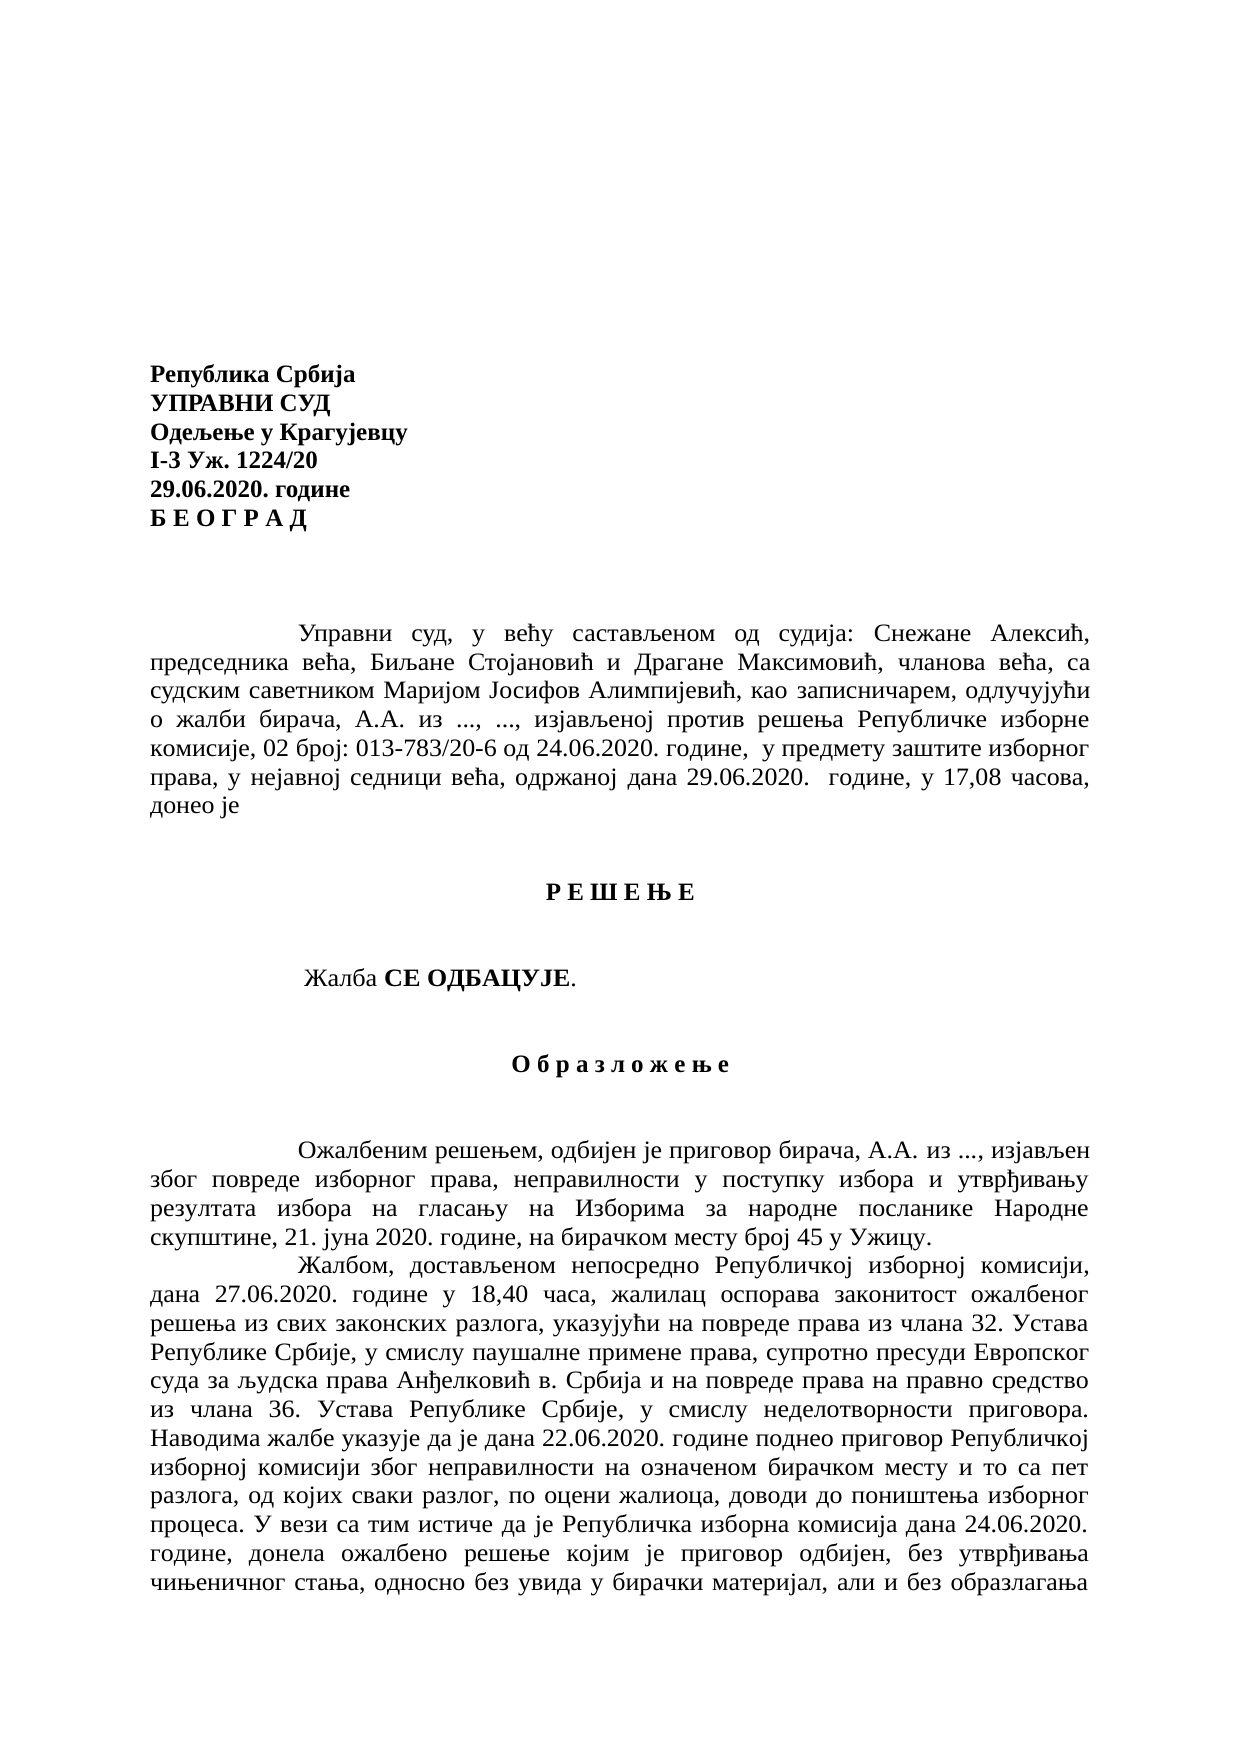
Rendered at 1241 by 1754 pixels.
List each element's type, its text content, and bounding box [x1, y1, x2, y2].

text Одељење у Крагујевцу [150, 417, 1090, 445]
text I-3 Уж. 1224/20 [150, 445, 1090, 474]
text Жалбом, достављеном непосредно Републичкој изборној комисији, дана 27.06.2020. године у 18,40 часа, жалилац оспорава законитост ожалбеног решења из свих законских разлога, указујући на повреде права из члана 32. Устава Републике Србије, у смислу паушалне примене права, супротно пресуди Европског суда за људска права Анђелковић в. Србија и на повреде права на правно средство из члана 36. Устава Републике Србије, у смислу неделотворности приговора. Наводима жалбе указује да је дана 22.06.2020. године поднео приговор Републичкој изборној комисији због неправилности на означеном бирачком месту и то са пет разлога, од којих сваки разлог, по оцени жалиоца, доводи до поништења изборног процеса. У вези са тим истиче да је Републичка изборна комисија дана 24.06.2020. године, донела ожалбено решење којим је приговор одбијен, без утврђивања чињеничног стања, односно без увида у бирачки материјал, али и без образлагања [150, 1250, 1090, 1595]
text УПРАВНИ СУД [150, 388, 1090, 417]
text Б Е О Г Р А Д [150, 503, 1090, 532]
text 29.06.2020. године [150, 474, 1090, 503]
text Жалба СЕ ОДБАЦУЈЕ. [150, 963, 1090, 992]
text Ожалбеним решењем, одбијен је приговор бирача, A.A. из ..., изјављен због повреде изборног права, неправилности у поступку избора и утврђивању резултата избора на гласању на Изборима за народне посланике Народне скупштине, 21. јуна 2020. године, на бирачком месту број 45 у Ужицу. [150, 1135, 1090, 1250]
text Република Србија [150, 148, 1090, 388]
text Управни суд, у већу састављеном од судија: Снежане Алексић, председника већа, Биљане Стојановић и Драгане Максимовић, чланова већа, са судским саветником Маријом Јосифов Алимпијевић, као записничарем, одлучујући о жалби бирача, A.A. из ..., ..., изјављеној против решења Републичке изборне комисије, 02 број: 013-783/20-6 од 24.06.2020. године, у предмету заштите изборног права, у нејавној седници већа, одржаној дана 29.06.2020. године, у 17,08 часова, донео је [150, 618, 1090, 819]
text Р Е Ш Е Њ Е [150, 877, 1090, 905]
text О б р а з л о ж е њ е [150, 1049, 1090, 1078]
